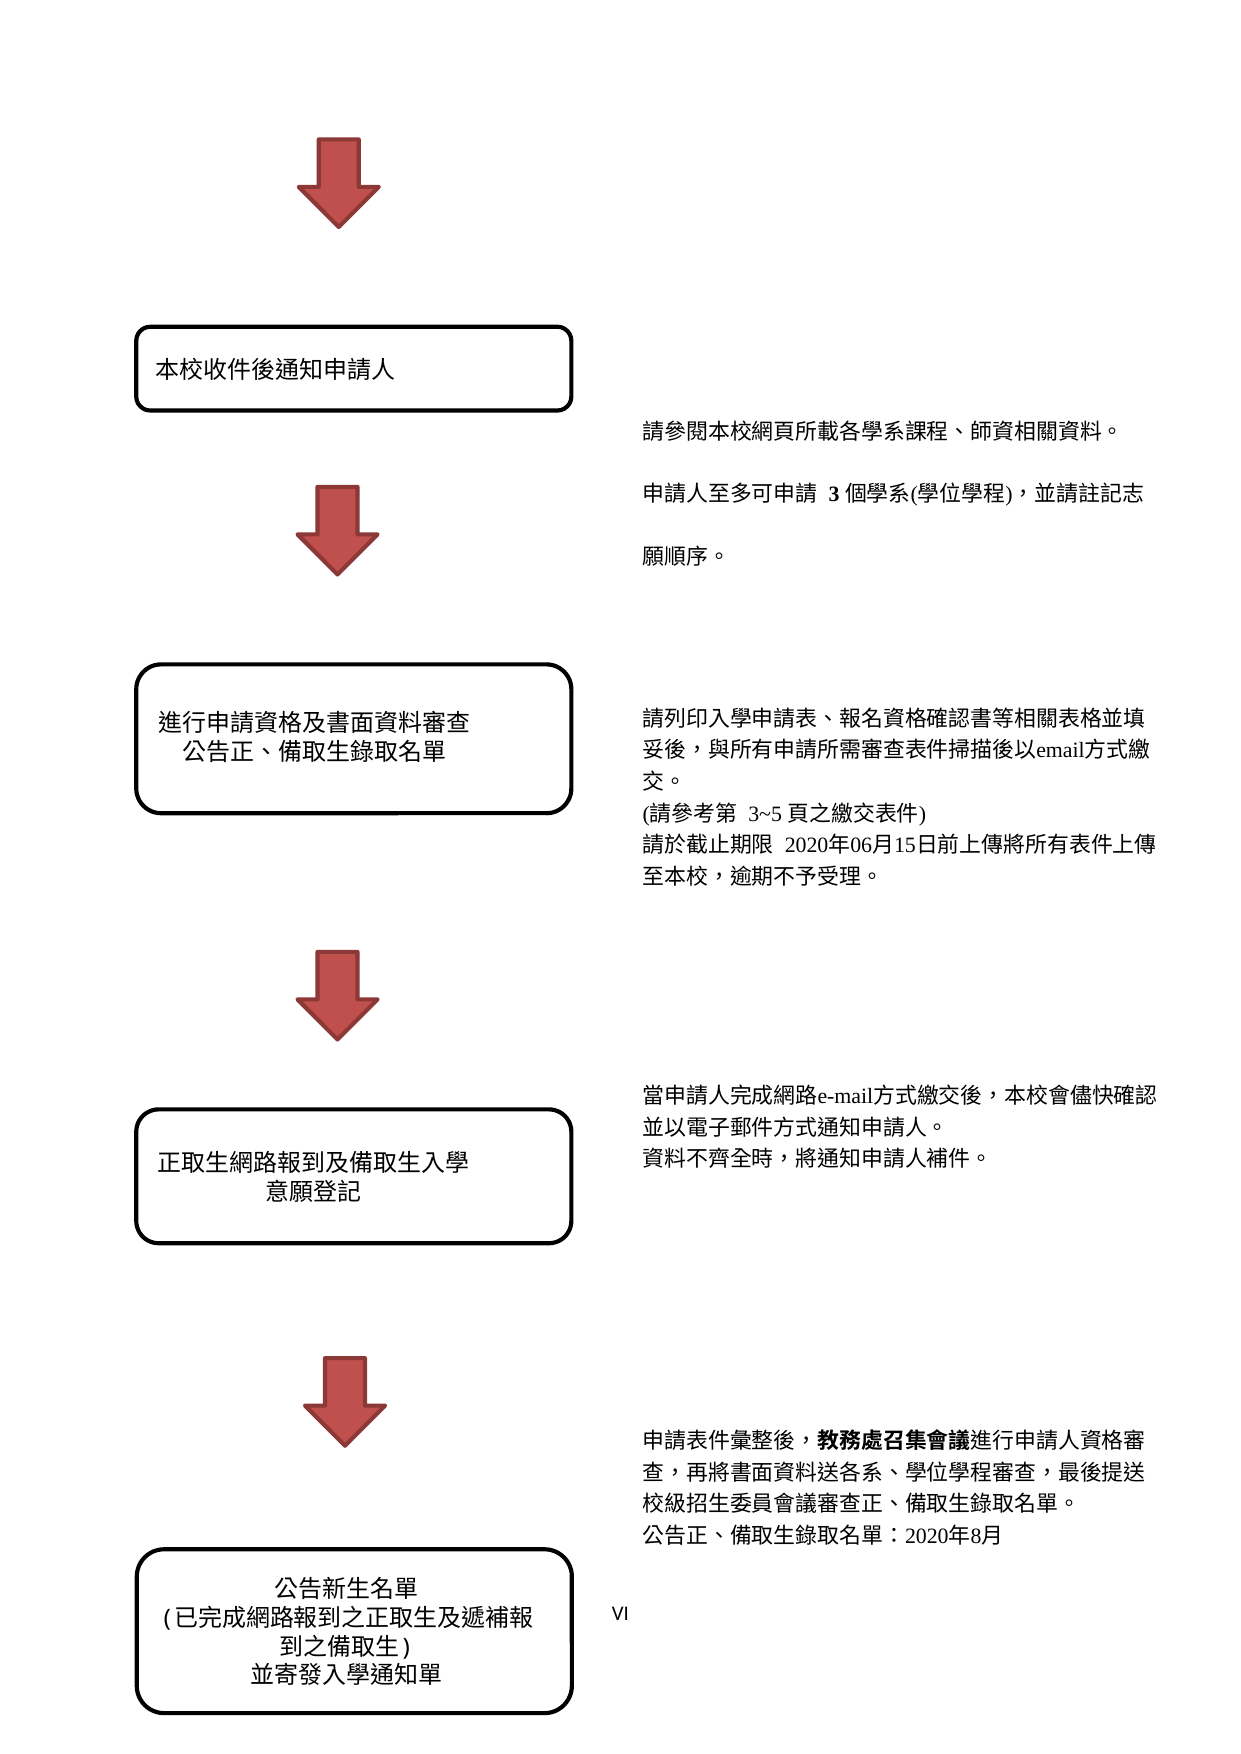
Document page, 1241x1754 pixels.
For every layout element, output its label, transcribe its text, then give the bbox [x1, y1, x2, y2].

text 申請表件彙整後，教務處召集會議進行申請人資格審查，再將書面資料送各系、學位學程審查，最後提送校級招生委員會議審查正、備取生錄取名單。 [642, 1423, 1165, 1518]
text 當申請人完成網路e-mail方式繳交後，本校會儘快確認並以電子郵件方式通知申請人。 [642, 1078, 1165, 1141]
text (請參考第 3~5 頁之繳交表件) [642, 796, 1165, 827]
text 請參閱本校網頁所載各學系課程、師資相關資料。 [642, 388, 1165, 451]
text 請列印入學申請表、報名資格確認書等相關表格並填妥後，與所有申請所需審查表件掃描後以email方式繳交。 [642, 701, 1165, 796]
text 申請人至多可申請 3 個學系(學位學程)，並請註記志願順序。 [642, 451, 1165, 576]
text 資料不齊全時，將通知申請人補件。 [642, 1141, 1165, 1173]
text 請於截止期限 2020年06月15日前上傳將所有表件上傳至本校，逾期不予受理。 [642, 827, 1165, 891]
text 公告正、備取生錄取名單：2020年8月 [642, 1518, 1165, 1550]
